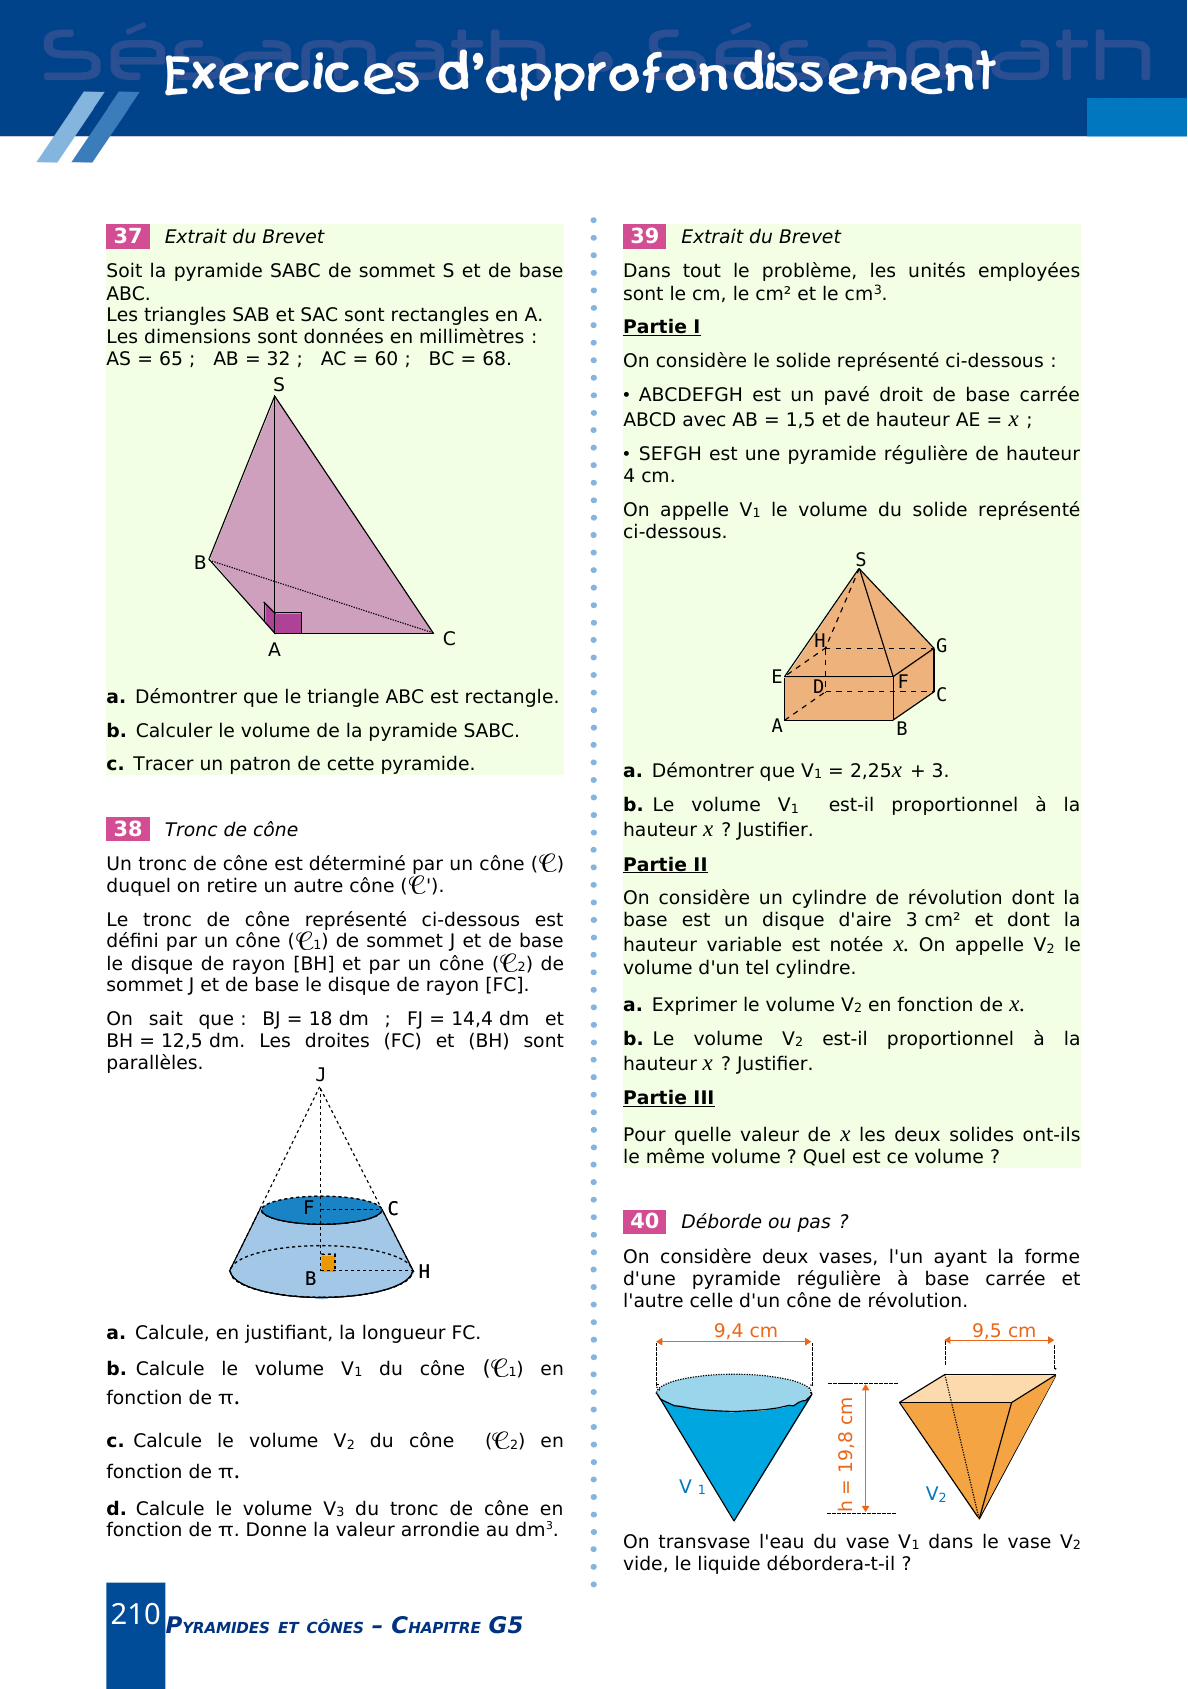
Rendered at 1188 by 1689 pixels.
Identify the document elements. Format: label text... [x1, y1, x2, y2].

list Tronc de cône [150, 817, 564, 841]
list Calcule le volume V2 du cône (2) en fonction de . [106, 1423, 564, 1486]
list Exprimer le volume V2 en fonction de x. [623, 990, 1081, 1016]
picture [499, 953, 518, 972]
list Le tronc de cône représenté ci-dessous est défini par un cône (1) de sommet J et de base le disque de rayon [BH] et par un cône (2) de sommet J et de base le disque de rayon [FC]. [106, 908, 564, 996]
list Dans tout le problème, les unités employées sont le cm, le cm² et le cm3. [623, 260, 1081, 304]
list Calcule le volume V3 du tronc de cône en fonction de . Donne la valeur arrondie au dm3. [106, 1497, 564, 1542]
list Partie II [623, 853, 1081, 875]
list ABCDEFGH est un pavé droit de base carrée ABCD avec AB = 1,5 et de hauteur AE = x ; [623, 384, 1081, 431]
list Le volume V1 est-il proportionnel à la hauteur x ? Justifier. [623, 794, 1081, 842]
list Calcule, en justifiant, la longueur FC. [106, 1322, 564, 1344]
list On considère deux vases, l'un ayant la forme d'une pyramide régulière à base carrée et l'autre celle d'un cône de révolution. [623, 1246, 1081, 1312]
list On sait que : BJ = 18 dm ; FJ = 14,4 dm et BH = 12,5 dm. Les droites (FC) et (BH) sont parallèles. [106, 1008, 564, 1074]
list Soit la pyramide SABC de sommet S et de base ABC. Les triangles SAB et SAC sont rectangles en A. Les dimensions sont données en millimètres : AS = 65 ; AB = 32 ; AC = 60 ; BC = 68. [106, 260, 564, 370]
picture [538, 853, 557, 872]
list Déborde ou pas ? [623, 1209, 1081, 1234]
list On considère le solide représenté ci-dessous : [623, 350, 1081, 372]
list Extrait du Brevet [666, 224, 1081, 249]
list Partie III [623, 1087, 1081, 1109]
picture [408, 875, 426, 894]
list Un tronc de cône est déterminé par un cône () duquel on retire un autre cône ('). [106, 853, 564, 897]
list Calcule le volume V1 du cône (1) en fonction de . [106, 1356, 564, 1411]
list Démontrer que le triangle ABC est rectangle. [106, 686, 564, 708]
picture [491, 1431, 510, 1449]
list Tracer un patron de cette pyramide. [106, 753, 564, 775]
list On considère un cylindre de révolution dont la base est un disque d'aire 3 cm² et dont la hauteur variable est notée x. On appelle V2 le volume d'un tel cylindre. [623, 887, 1081, 979]
picture [295, 931, 314, 950]
list Pour quelle valeur de x les deux solides ont-ils le même volume ? Quel est ce volume ? [623, 1121, 1081, 1168]
list Le volume V2 est-il proportionnel à la hauteur x ? Justifier. [623, 1028, 1081, 1075]
list SEFGH est une pyramide régulière de hauteur 4 cm. [623, 443, 1081, 487]
list Partie I [623, 316, 1081, 338]
list Calculer le volume de la pyramide SABC. [106, 719, 564, 742]
list On appelle V1 le volume du solide représenté ci‑dessous. [623, 499, 1081, 543]
picture [0, 0, 1187, 163]
list Extrait du Brevet [150, 224, 564, 249]
list On transvase l'eau du vase V1 dans le vase V2 vide, le liquide débordera-t-il ? [623, 1509, 1081, 1574]
picture [490, 1358, 509, 1377]
list Démontrer que V1 = 2,25x + 3. [623, 757, 1081, 782]
